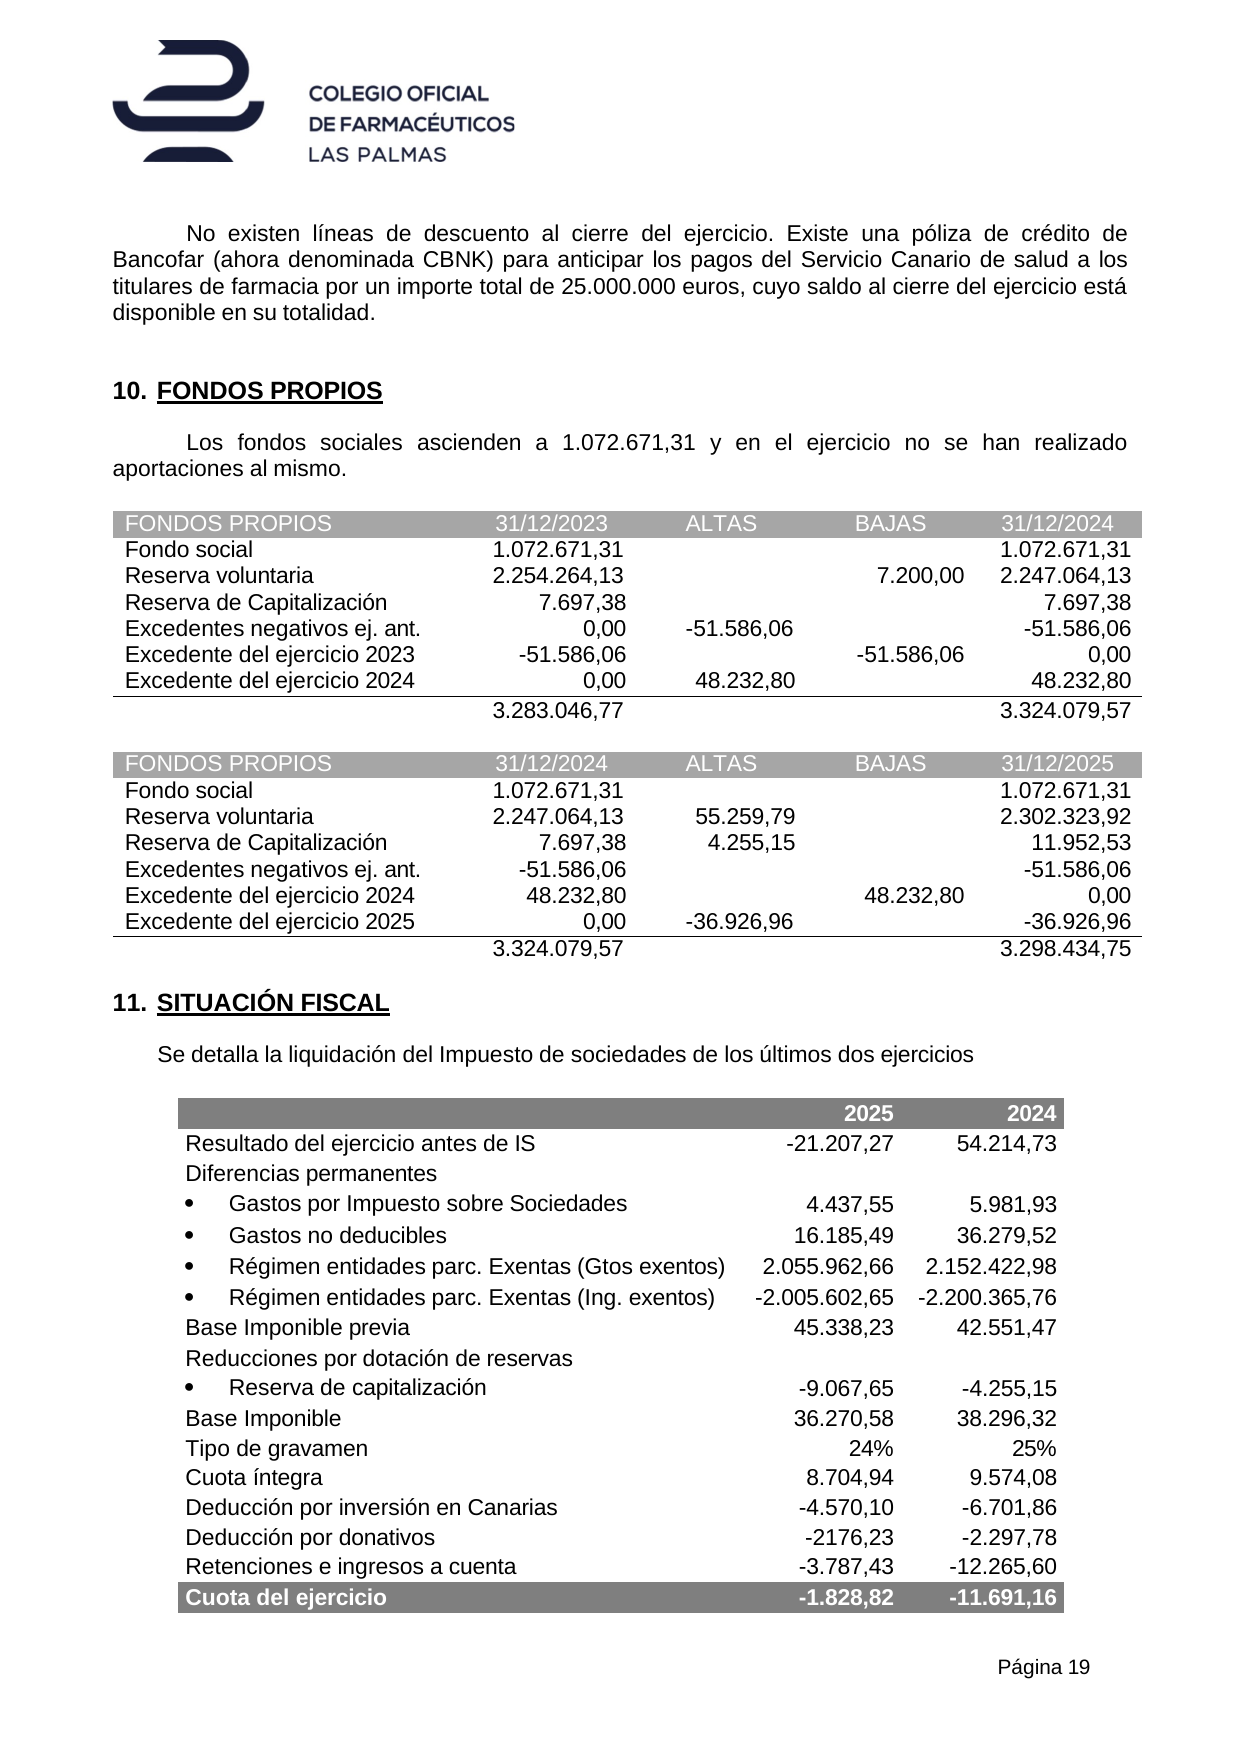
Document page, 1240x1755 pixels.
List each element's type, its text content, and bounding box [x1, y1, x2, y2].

table_cell [656, 697, 825, 752]
table_cell Cuota íntegra [178, 1463, 741, 1493]
table_header BAJAS [825, 511, 981, 538]
table_cell ALTAS [656, 752, 825, 778]
table_cell 2.247.064,13 [981, 565, 1142, 591]
table_cell 3.324.079,57 [458, 937, 656, 963]
table_cell Reducciones por dotación de reservas Reserva de capitalización [178, 1343, 741, 1404]
table_cell Tipo de gravamen [178, 1434, 741, 1463]
table_cell [656, 644, 825, 670]
table_cell FONDOS PROPIOS [113, 752, 458, 778]
table_cell -12.265,60 [904, 1552, 1064, 1582]
table_cell Excedente del ejercicio 2023 [113, 644, 458, 670]
text Los fondos sociales ascienden a 1.072.671,31 y en el ejercicio no se han realizado aportaciones al mismo. [112, 428, 1128, 481]
table_cell [656, 591, 825, 617]
table_cell 0,00 [458, 617, 656, 643]
table_cell 48.232,80 [981, 670, 1142, 696]
table_cell 0,00 [458, 670, 656, 696]
table_cell -51.586,06 [656, 617, 825, 643]
table_cell [825, 697, 981, 752]
table_cell -2.297,78 [904, 1523, 1064, 1552]
table_cell [825, 591, 981, 617]
table_cell 38.296,32 [904, 1404, 1064, 1434]
table_cell 2.302.323,92 [981, 805, 1142, 831]
table_cell 0,00 [458, 910, 656, 936]
table_cell 55.259,79 [656, 805, 825, 831]
table_cell -2176,23 [741, 1523, 904, 1552]
table_cell Gastos no deducibles [178, 1220, 741, 1251]
table_cell -2.200.365,76 [904, 1282, 1064, 1313]
table_cell 7.697,38 [458, 831, 656, 858]
table_cell -11.691,16 [904, 1582, 1064, 1613]
table_cell -2.005.602,65 [741, 1282, 904, 1313]
table_header FONDOS PROPIOS [113, 511, 458, 538]
table_cell [656, 779, 825, 805]
table_cell 1.072.671,31 [458, 779, 656, 805]
table_cell Deducción por donativos [178, 1523, 741, 1552]
table_cell -6.701,86 [904, 1493, 1064, 1523]
table_cell BAJAS [825, 752, 981, 778]
table_cell 36.279,52 [904, 1220, 1064, 1251]
table_cell [825, 670, 981, 696]
table_cell 0,00 [981, 884, 1142, 910]
table_header 2024 [904, 1098, 1064, 1129]
table_cell 16.185,49 [741, 1220, 904, 1251]
table_cell 48.232,80 [825, 884, 981, 910]
table_cell [656, 937, 825, 963]
table_cell [825, 538, 981, 564]
table_cell [825, 805, 981, 831]
table_cell [656, 858, 825, 884]
table_cell Régimen entidades parc. Exentas (Ing. exentos) [178, 1282, 741, 1313]
table_cell Excedentes negativos ej. ant. [113, 858, 458, 884]
table_cell [825, 937, 981, 963]
table_cell 25% [904, 1434, 1064, 1463]
table_cell -1.828,82 [741, 1582, 904, 1613]
table_cell 7.200,00 [825, 565, 981, 591]
table_cell 4.437,55 [741, 1159, 904, 1219]
list FONDOS PROPIOS [112, 376, 1181, 405]
table_cell -36.926,96 [981, 910, 1142, 936]
table_cell 8.704,94 [741, 1463, 904, 1493]
table_cell -51.586,06 [981, 617, 1142, 643]
table_cell [656, 538, 825, 564]
table_cell Excedente del ejercicio 2024 [113, 884, 458, 910]
table_cell 9.574,08 [904, 1463, 1064, 1493]
table_cell 48.232,80 [458, 884, 656, 910]
table_cell 36.270,58 [741, 1404, 904, 1434]
table_cell -51.586,06 [825, 644, 981, 670]
table_cell 1.072.671,31 [458, 538, 656, 564]
table_cell -36.926,96 [656, 910, 825, 936]
table_cell 7.697,38 [458, 591, 656, 617]
table_cell Diferencias permanentes Gastos por Impuesto sobre Sociedades [178, 1159, 741, 1219]
table_cell 31/12/2024 [458, 752, 656, 778]
table_cell 3.298.434,75 [981, 937, 1142, 963]
table_cell [656, 884, 825, 910]
table_cell 42.551,47 [904, 1314, 1064, 1343]
table_header 31/12/2024 [981, 511, 1142, 538]
table_cell -3.787,43 [741, 1552, 904, 1582]
table_cell [825, 858, 981, 884]
table_cell -4.570,10 [741, 1493, 904, 1523]
table_cell Régimen entidades parc. Exentas (Gtos exentos) [178, 1251, 741, 1282]
table_cell -4.255,15 [904, 1343, 1064, 1404]
table_header ALTAS [656, 511, 825, 538]
table_cell 4.255,15 [656, 831, 825, 858]
table_cell -51.586,06 [981, 858, 1142, 884]
table_cell Excedente del ejercicio 2024 [113, 670, 458, 696]
table_cell 1.072.671,31 [981, 779, 1142, 805]
table_cell Reserva voluntaria [113, 805, 458, 831]
table_cell 0,00 [981, 644, 1142, 670]
table_cell 2.055.962,66 [741, 1251, 904, 1282]
table_cell [113, 697, 458, 752]
table_cell 3.324.079,57 [981, 697, 1142, 752]
table_cell 2.254.264,13 [458, 565, 656, 591]
table_cell [825, 779, 981, 805]
table_cell Fondo social [113, 779, 458, 805]
table_cell 2.152.422,98 [904, 1251, 1064, 1282]
table_cell Reserva voluntaria [113, 565, 458, 591]
table_cell -51.586,06 [458, 644, 656, 670]
table_cell Base Imponible previa [178, 1314, 741, 1343]
text No existen líneas de descuento al cierre del ejercicio. Existe una póliza de crédito de Bancofar (ahora denominada CBNK) para anticipar los pagos del Servicio Canario de salud a los titulares de farmacia por un importe total de 25.000.000 euros, cuyo saldo al cierre del ejercicio está disponible en su totalidad. [112, 220, 1128, 326]
table_cell Resultado del ejercicio antes de IS [178, 1129, 741, 1159]
table_cell 24% [741, 1434, 904, 1463]
table_cell Base Imponible [178, 1404, 741, 1434]
table_cell 48.232,80 [656, 670, 825, 696]
table_cell [113, 937, 458, 963]
table_cell [656, 565, 825, 591]
table_cell Cuota del ejercicio [178, 1582, 741, 1613]
table_cell 45.338,23 [741, 1314, 904, 1343]
table_cell 2.247.064,13 [458, 805, 656, 831]
table_cell -51.586,06 [458, 858, 656, 884]
table_header 2025 [741, 1098, 904, 1129]
table_cell 7.697,38 [981, 591, 1142, 617]
table_cell 31/12/2025 [981, 752, 1142, 778]
table_cell 3.283.046,77 [458, 697, 656, 752]
table_cell Reserva de Capitalización [113, 831, 458, 858]
table_cell Excedentes negativos ej. ant. [113, 617, 458, 643]
table_cell 11.952,53 [981, 831, 1142, 858]
table_cell Reserva de Capitalización [113, 591, 458, 617]
table_cell [825, 910, 981, 936]
table_cell [825, 617, 981, 643]
table_cell Retenciones e ingresos a cuenta [178, 1552, 741, 1582]
table_cell -21.207,27 [741, 1129, 904, 1159]
table_header [178, 1098, 741, 1129]
table_cell -9.067,65 [741, 1343, 904, 1404]
table_cell [825, 831, 981, 858]
table_cell 54.214,73 [904, 1129, 1064, 1159]
table_cell Fondo social [113, 538, 458, 564]
table_cell Deducción por inversión en Canarias [178, 1493, 741, 1523]
list SITUACIÓN FISCAL [112, 988, 1181, 1017]
text Se detalla la liquidación del Impuesto de sociedades de los últimos dos ejercicios [157, 1041, 1181, 1067]
table_header 31/12/2023 [458, 511, 656, 538]
table_cell 5.981,93 [904, 1159, 1064, 1219]
table_cell 1.072.671,31 [981, 538, 1142, 564]
table_cell Excedente del ejercicio 2025 [113, 910, 458, 936]
